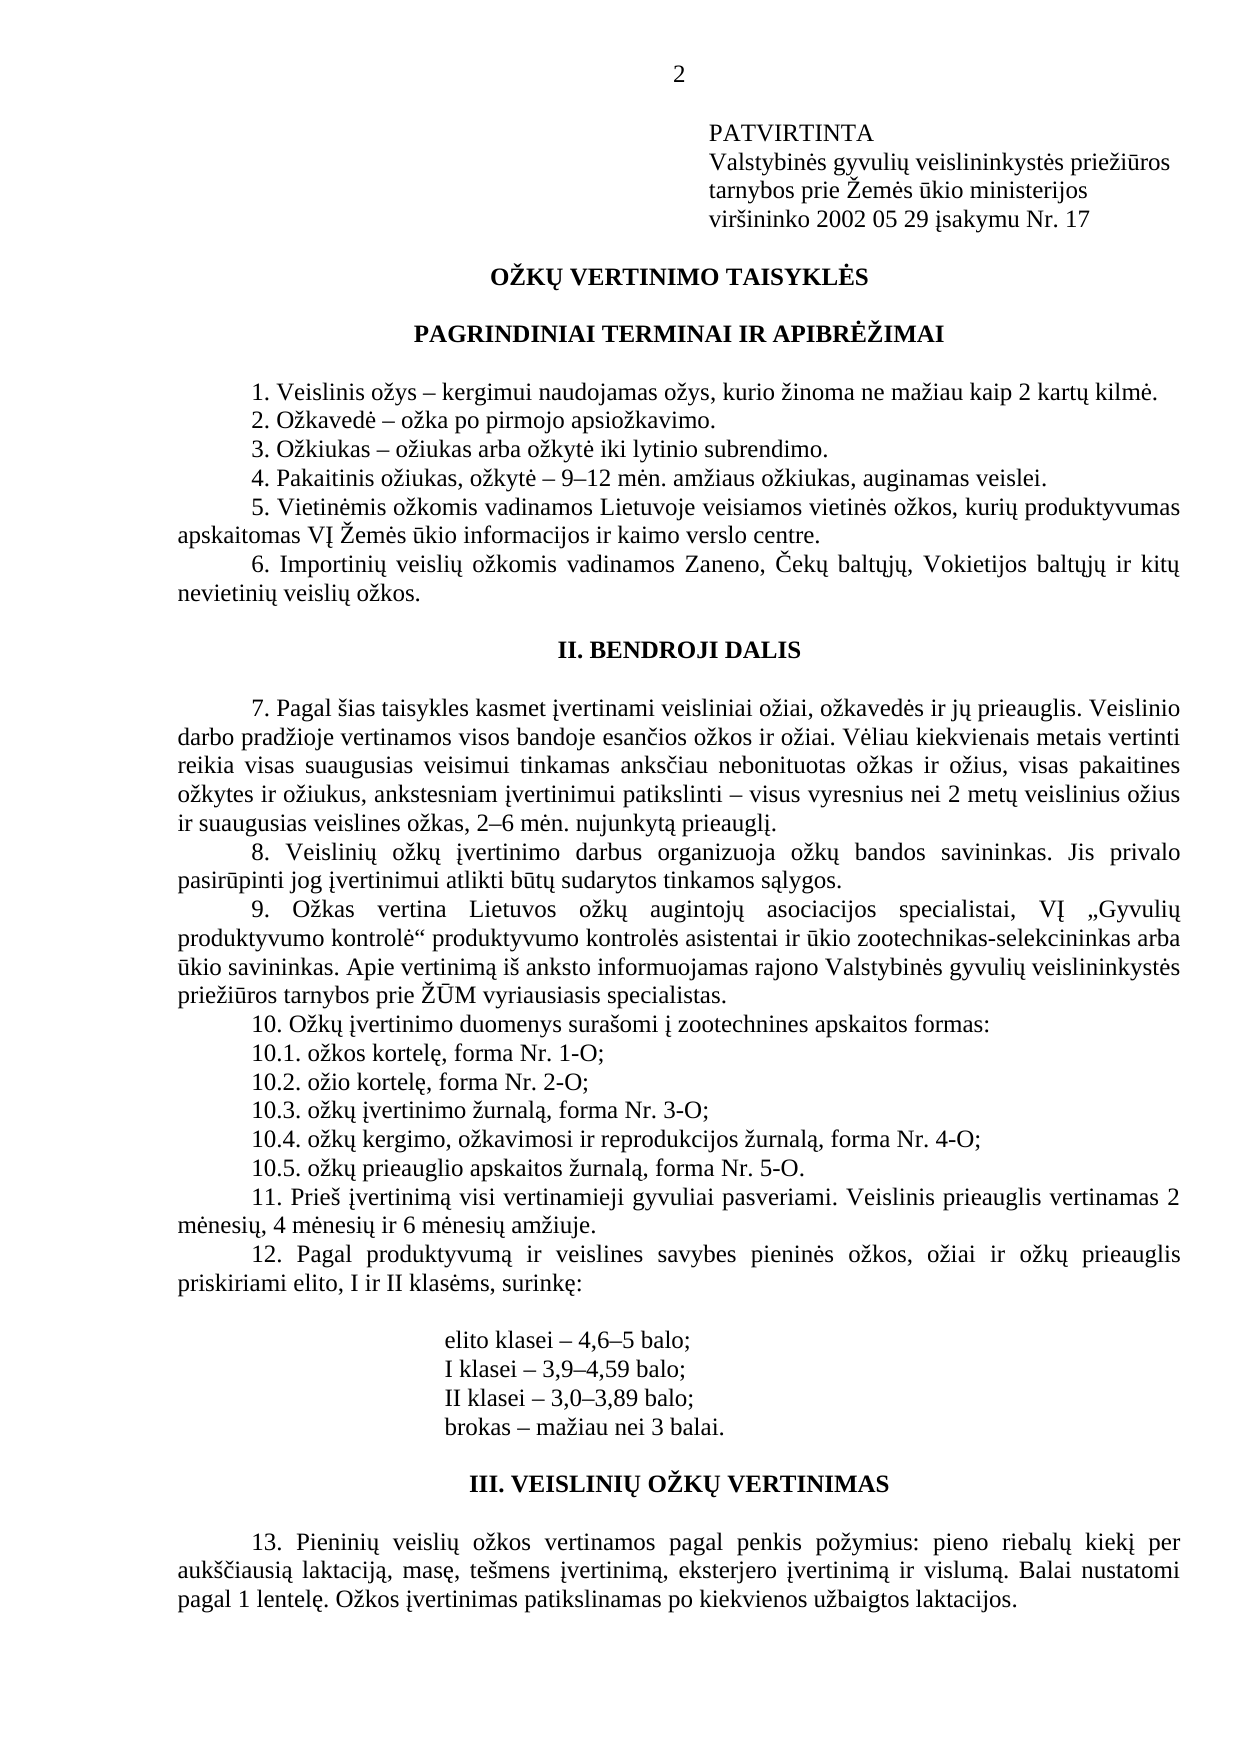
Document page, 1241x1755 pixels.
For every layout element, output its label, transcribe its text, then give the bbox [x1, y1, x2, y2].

text 3. Ožkiukas – ožiukas arba ožkytė iki lytinio subrendimo. [177, 434, 1181, 463]
text 13. Pieninių veislių ožkos vertinamos pagal penkis požymius: pieno riebalų kiekį per aukščiausią laktaciją, masę, tešmens įvertinimą, eksterjero įvertinimą ir vislumą. Balai nustatomi pagal 1 lentelę. Ožkos įvertinimas patikslinamas po kiekvienos užbaigtos laktacijos. [177, 1527, 1181, 1613]
text Valstybinės gyvulių veislininkystės priežiūros [177, 147, 1181, 176]
text OŽKŲ VERTINIMO TAISYKLĖS [177, 262, 1181, 291]
text II. BENDROJI DALIS [177, 636, 1181, 664]
text 12. Pagal produktyvumą ir veislines savybes pieninės ožkos, ožiai ir ožkų prieauglis priskiriami elito, I ir II klasėms, surinkę: [177, 1239, 1181, 1297]
text II klasei – 3,0–3,89 balo; [177, 1383, 1181, 1412]
text 1. Veislinis ožys – kergimui naudojamas ožys, kurio žinoma ne mažiau kaip 2 kartų kilmė. [177, 377, 1181, 406]
text 6. Importinių veislių ožkomis vadinamos Zaneno, Čekų baltųjų, Vokietijos baltųjų ir kitų nevietinių veislių ožkos. [177, 549, 1181, 607]
text 2. Ožkavedė – ožka po pirmojo apsiožkavimo. [177, 406, 1181, 434]
text 10.1. ožkos kortelę, forma Nr. 1-O; [177, 1038, 1181, 1067]
text 10.3. ožkų įvertinimo žurnalą, forma Nr. 3-O; [177, 1096, 1181, 1124]
text 7. Pagal šias taisykles kasmet įvertinami veisliniai ožiai, ožkavedės ir jų prieauglis. Veislinio darbo pradžioje vertinamos visos bandoje esančios ožkos ir ožiai. Vėliau kiekvienais metais vertinti reikia visas suaugusias veisimui tinkamas anksčiau nebonituotas ožkas ir ožius, visas pakaitines ožkytes ir ožiukus, ankstesniam įvertinimui patikslinti – visus vyresnius nei 2 metų veislinius ožius ir suaugusias veislines ožkas, 2–6 mėn. nujunkytą prieauglį. [177, 693, 1181, 837]
text 10. Ožkų įvertinimo duomenys surašomi į zootechnines apskaitos formas: [177, 1009, 1181, 1038]
text elito klasei – 4,6–5 balo; [177, 1326, 1181, 1354]
text 8. Veislinių ožkų įvertinimo darbus organizuoja ožkų bandos savininkas. Jis privalo pasirūpinti jog įvertinimui atlikti būtų sudarytos tinkamos sąlygos. [177, 837, 1181, 894]
text 10.2. ožio kortelę, forma Nr. 2-O; [177, 1067, 1181, 1096]
text 9. Ožkas vertina Lietuvos ožkų augintojų asociacijos specialistai, VĮ „Gyvulių produktyvumo kontrolė“ produktyvumo kontrolės asistentai ir ūkio zootechnikas-selekcininkas arba ūkio savininkas. Apie vertinimą iš anksto informuojamas rajono Valstybinės gyvulių veislininkystės priežiūros tarnybos prie ŽŪM vyriausiasis specialistas. [177, 894, 1181, 1009]
text PAGRINDINIAI TERMINAI IR APIBRĖŽIMAI [177, 319, 1181, 348]
text III. VEISLINIŲ OŽKŲ VERTINIMAS [177, 1469, 1181, 1498]
text brokas – mažiau nei 3 balai. [177, 1412, 1181, 1441]
text 4. Pakaitinis ožiukas, ožkytė – 9–12 mėn. amžiaus ožkiukas, auginamas veislei. [177, 463, 1181, 492]
text I klasei – 3,9–4,59 balo; [177, 1354, 1181, 1383]
text tarnybos prie Žemės ūkio ministerijos [177, 176, 1181, 204]
text PATVIRTINTA [177, 118, 1181, 147]
text 11. Prieš įvertinimą visi vertinamieji gyvuliai pasveriami. Veislinis prieauglis vertinamas 2 mėnesių, 4 mėnesių ir 6 mėnesių amžiuje. [177, 1182, 1181, 1239]
text viršininko 2002 05 29 įsakymu Nr. 17 [177, 204, 1181, 233]
text 5. Vietinėmis ožkomis vadinamos Lietuvoje veisiamos vietinės ožkos, kurių produktyvumas apskaitomas VĮ Žemės ūkio informacijos ir kaimo verslo centre. [177, 492, 1181, 549]
text 10.5. ožkų prieauglio apskaitos žurnalą, forma Nr. 5-O. [177, 1153, 1181, 1182]
text 10.4. ožkų kergimo, ožkavimosi ir reprodukcijos žurnalą, forma Nr. 4-O; [177, 1124, 1181, 1153]
